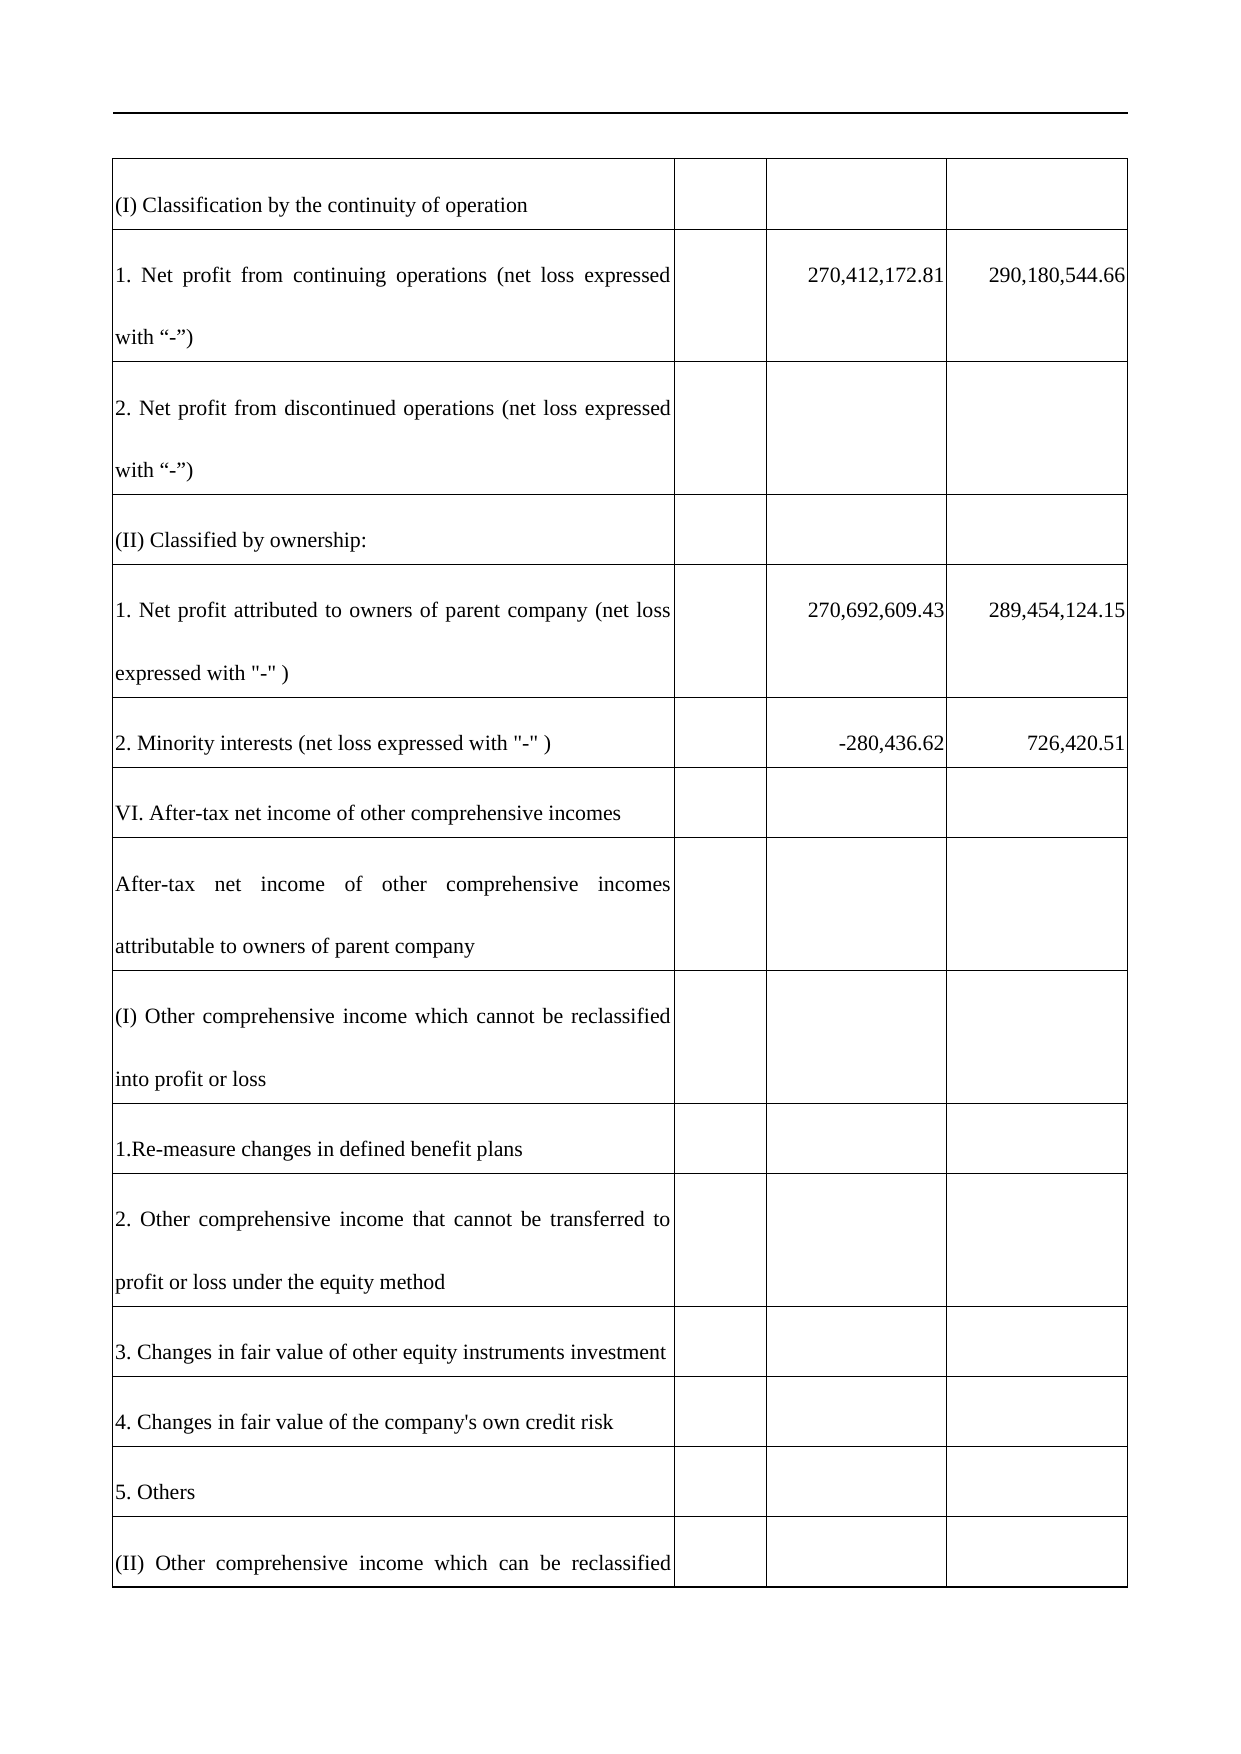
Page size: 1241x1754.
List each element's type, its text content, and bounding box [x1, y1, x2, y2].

table_cell [675, 565, 766, 697]
table_cell [675, 362, 766, 494]
table_cell [767, 1104, 946, 1173]
table_cell [947, 495, 1127, 564]
table_cell [767, 495, 946, 564]
table_cell [675, 698, 766, 767]
table_cell [767, 1377, 946, 1446]
table_cell 290,180,544.66 [947, 230, 1127, 361]
table_cell [767, 1517, 946, 1586]
table_cell (I) Classification by the continuity of operation [113, 159, 674, 228]
table_cell [947, 1307, 1127, 1376]
table_cell [767, 159, 946, 228]
table_cell [675, 1517, 766, 1586]
table_cell -280,436.62 [767, 698, 946, 767]
table_cell (I) Other comprehensive income which cannot be reclassified into profit or loss [113, 971, 674, 1103]
table_cell 1. Net profit from continuing operations (net loss expressed with “-”) [113, 230, 674, 361]
table_cell [675, 230, 766, 361]
table_cell 270,692,609.43 [767, 565, 946, 697]
table_cell [947, 159, 1127, 228]
table_cell [675, 838, 766, 970]
table_cell [947, 971, 1127, 1103]
table_cell [767, 768, 946, 837]
table_cell 2. Other comprehensive income that cannot be transferred to profit or loss under the equity method [113, 1174, 674, 1306]
table_cell [675, 1104, 766, 1173]
table_cell [947, 1517, 1127, 1586]
table_cell (II) Classified by ownership: [113, 495, 674, 564]
table_cell [947, 768, 1127, 837]
table_cell VI. After-tax net income of other comprehensive incomes [113, 768, 674, 837]
table_cell 289,454,124.15 [947, 565, 1127, 697]
table_cell 2. Minority interests (net loss expressed with "-" ) [113, 698, 674, 767]
table_cell 3. Changes in fair value of other equity instruments investment [113, 1307, 674, 1376]
table_cell [947, 838, 1127, 970]
table_cell [947, 1174, 1127, 1306]
table_cell [675, 1447, 766, 1516]
table_cell [767, 838, 946, 970]
table_cell [675, 1377, 766, 1446]
table_cell After-tax net income of other comprehensive incomes attributable to owners of parent company [113, 838, 674, 970]
table_cell (II) Other comprehensive income which can be reclassified [113, 1517, 674, 1586]
table_cell [767, 362, 946, 494]
table_cell [947, 362, 1127, 494]
table_cell [767, 1307, 946, 1376]
table_cell [947, 1377, 1127, 1446]
table_cell 5. Others [113, 1447, 674, 1516]
table_cell [675, 159, 766, 228]
table_cell 2. Net profit from discontinued operations (net loss expressed with “-”) [113, 362, 674, 494]
table_cell 726,420.51 [947, 698, 1127, 767]
table_cell 270,412,172.81 [767, 230, 946, 361]
table_cell [767, 971, 946, 1103]
table_cell [675, 768, 766, 837]
table_cell [767, 1174, 946, 1306]
table_cell [947, 1447, 1127, 1516]
table_cell [675, 495, 766, 564]
table_cell [675, 1307, 766, 1376]
table_cell 4. Changes in fair value of the company's own credit risk [113, 1377, 674, 1446]
table_cell [675, 971, 766, 1103]
table_cell [675, 1174, 766, 1306]
table_cell 1. Net profit attributed to owners of parent company (net loss expressed with "-" ) [113, 565, 674, 697]
table_cell [947, 1104, 1127, 1173]
table_cell [767, 1447, 946, 1516]
table_cell 1.Re-measure changes in defined benefit plans [113, 1104, 674, 1173]
